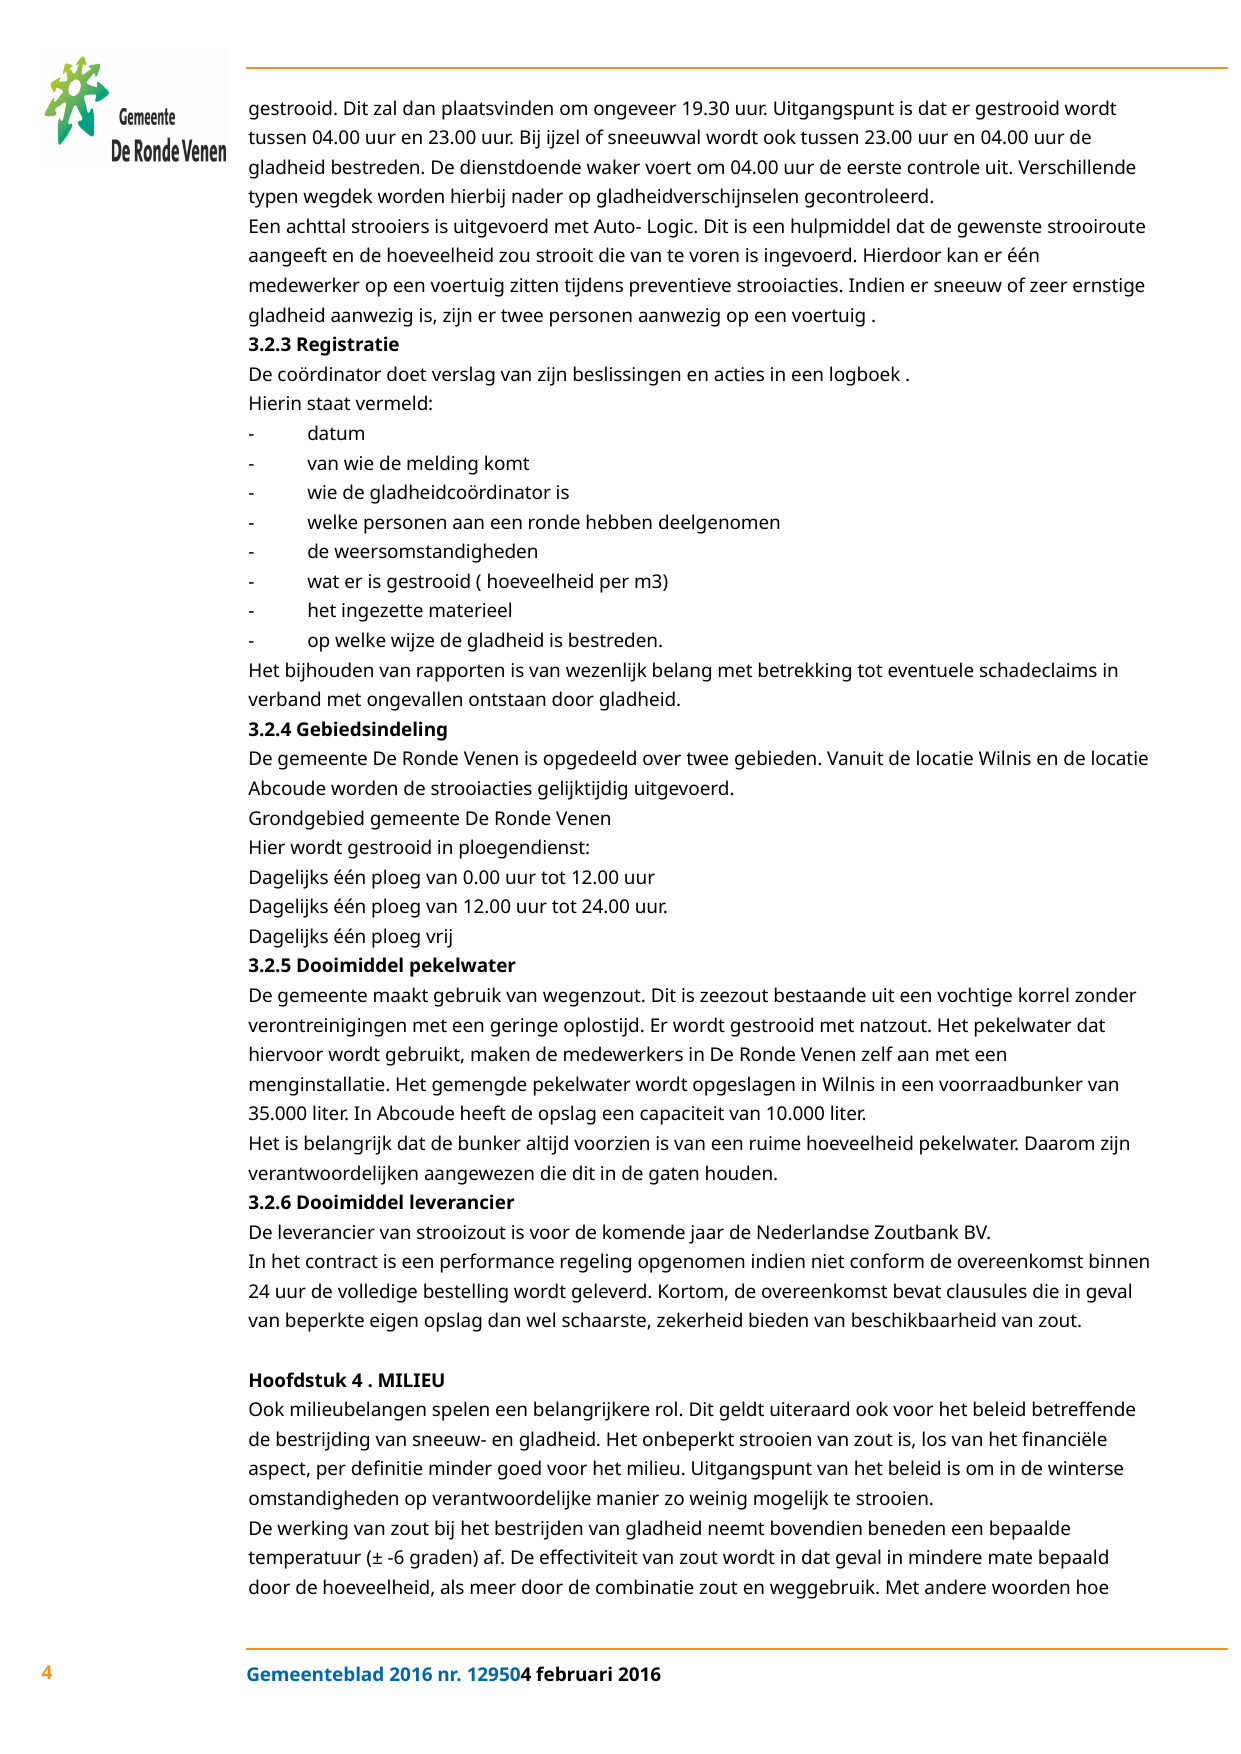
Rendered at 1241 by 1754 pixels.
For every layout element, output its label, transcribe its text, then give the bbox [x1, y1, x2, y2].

list wie de gladheidcoördinator is [248, 479, 1152, 505]
text gestrooid. Dit zal dan plaatsvinden om ongeveer 19.30 uur. Uitgangspunt is dat er gestrooid wordt tussen 04.00 uur en 23.00 uur. Bij ijzel of sneeuwval wordt ook tussen 23.00 uur en 04.00 uur de gladheid bestreden. De dienstdoende waker voert om 04.00 uur de eerste controle uit. Verschillende typen wegdek worden hierbij nader op gladheidverschijnselen gecontroleerd. [248, 95, 1152, 209]
text De coördinator doet verslag van zijn beslissingen en acties in een logboek . [248, 361, 1152, 387]
text Hier wordt gestrooid in ploegendienst: [248, 834, 1152, 860]
text In het contract is een performance regeling opgenomen indien niet conform de overeenkomst binnen 24 uur de volledige bestelling wordt geleverd. Kortom, de overeenkomst bevat clausules die in geval van beperkte eigen opslag dan wel schaarste, zekerheid bieden van beschikbaarheid van zout. [248, 1248, 1152, 1333]
text Hoofdstuk 4 . MILIEU [248, 1367, 1152, 1393]
list op welke wijze de gladheid is bestreden. [248, 627, 1152, 653]
text 3.2.5 Dooimiddel pekelwater [248, 953, 1152, 978]
text De werking van zout bij het bestrijden van gladheid neemt bovendien beneden een bepaalde temperatuur (± -6 graden) af. De effectiviteit van zout wordt in dat geval in mindere mate bepaald door de hoeveelheid, als meer door de combinatie zout en weggebruik. Met andere woorden hoe [248, 1515, 1152, 1600]
text Dagelijks één ploeg van 0.00 uur tot 12.00 uur [248, 864, 1152, 890]
text 3.2.3 Registratie [248, 331, 1152, 357]
list de weersomstandigheden [248, 538, 1152, 564]
text 3.2.6 Dooimiddel leverancier [248, 1189, 1152, 1215]
text Hierin staat vermeld: [248, 391, 1152, 416]
text Het bijhouden van rapporten is van wezenlijk belang met betrekking tot eventuele schadeclaims in verband met ongevallen ontstaan door gladheid. [248, 657, 1152, 712]
text Dagelijks één ploeg vrij [248, 923, 1152, 949]
list van wie de melding komt [248, 450, 1152, 476]
text De gemeente maakt gebruik van wegenzout. Dit is zeezout bestaande uit een vochtige korrel zonder verontreinigingen met een geringe oplostijd. Er wordt gestrooid met natzout. Het pekelwater dat hiervoor wordt gebruikt, maken de medewerkers in De Ronde Venen zelf aan met een menginstallatie. Het gemengde pekelwater wordt opgeslagen in Wilnis in een voorraadbunker van 35.000 liter. In Abcoude heeft de opslag een capaciteit van 10.000 liter. [248, 982, 1152, 1126]
text Grondgebied gemeente De Ronde Venen [248, 805, 1152, 831]
text De gemeente De Ronde Venen is opgedeeld over twee gebieden. Vanuit de locatie Wilnis en de locatie Abcoude worden de strooiacties gelijktijdig uitgevoerd. [248, 746, 1152, 801]
list wat er is gestrooid ( hoeveelheid per m3) [248, 568, 1152, 594]
text Dagelijks één ploeg van 12.00 uur tot 24.00 uur. [248, 893, 1152, 919]
list datum [248, 420, 1152, 446]
list welke personen aan een ronde hebben deelgenomen [248, 509, 1152, 535]
text Het is belangrijk dat de bunker altijd voorzien is van een ruime hoeveelheid pekelwater. Daarom zijn verantwoordelijken aangewezen die dit in de gaten houden. [248, 1130, 1152, 1186]
text De leverancier van strooizout is voor de komende jaar de Nederlandse Zoutbank BV. [248, 1219, 1152, 1245]
picture [41, 47, 231, 172]
text Een achttal strooiers is uitgevoerd met Auto- Logic. Dit is een hulpmiddel dat de gewenste strooiroute aangeeft en de hoeveelheid zou strooit die van te voren is ingevoerd. Hierdoor kan er één medewerker op een voertuig zitten tijdens preventieve strooiacties. Indien er sneeuw of zeer ernstige gladheid aanwezig is, zijn er twee personen aanwezig op een voertuig . [248, 213, 1152, 328]
text 3.2.4 Gebiedsindeling [248, 716, 1152, 742]
list het ingezette materieel [248, 598, 1152, 623]
text Ook milieubelangen spelen een belangrijkere rol. Dit geldt uiteraard ook voor het beleid betreffende de bestrijding van sneeuw- en gladheid. Het onbeperkt strooien van zout is, los van het financiële aspect, per definitie minder goed voor het milieu. Uitgangspunt van het beleid is om in de winterse omstandigheden op verantwoordelijke manier zo weinig mogelijk te strooien. [248, 1396, 1152, 1511]
